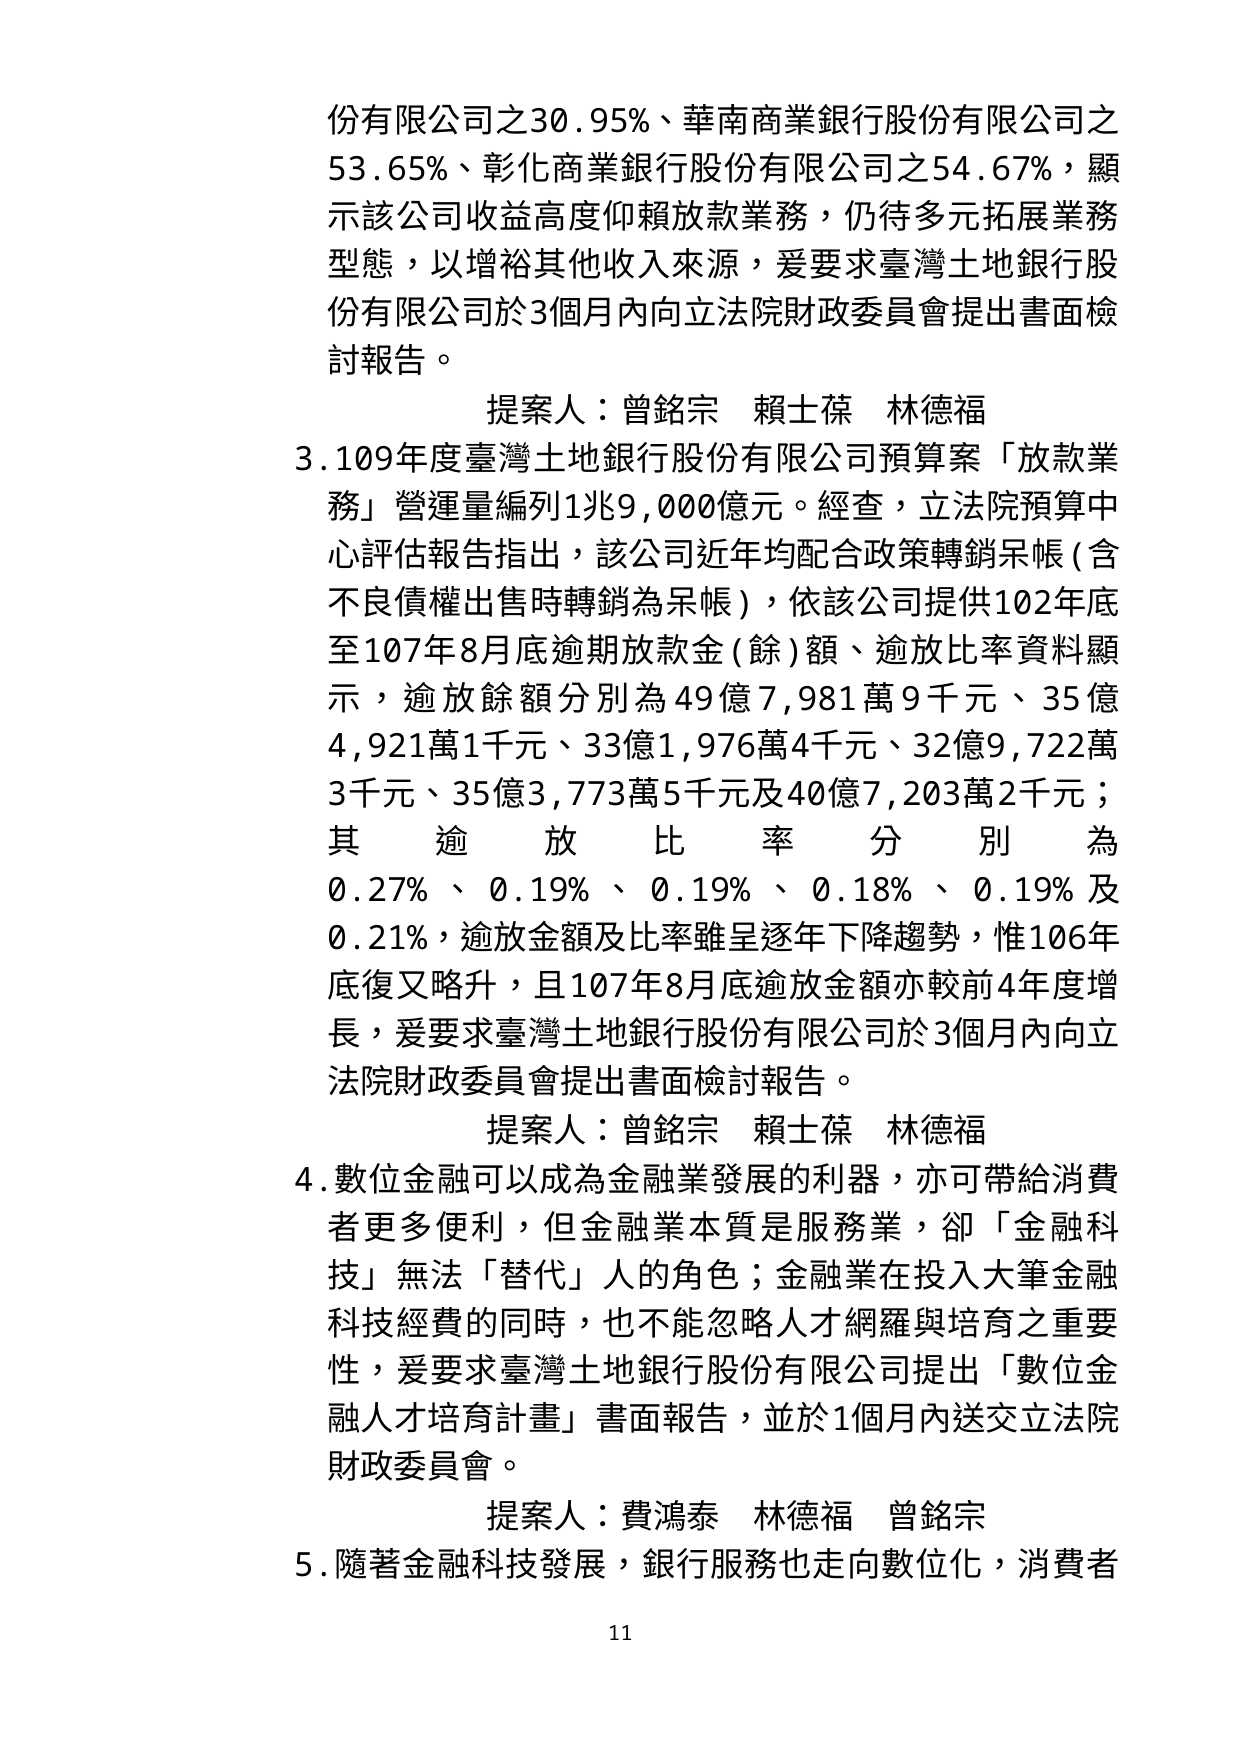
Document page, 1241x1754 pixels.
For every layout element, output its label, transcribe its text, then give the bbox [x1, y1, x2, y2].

text 提案人：曾銘宗 賴士葆 林德福 [120, 382, 1120, 432]
text 份有限公司之30.95%、華南商業銀行股份有限公司之53.65%、彰化商業銀行股份有限公司之54.67%，顯示該公司收益高度仰賴放款業務，仍待多元拓展業務型態，以增裕其他收入來源，爰要求臺灣土地銀行股份有限公司於3個月內向立法院財政委員會提出書面檢討報告。 [293, 94, 1120, 382]
text 5.隨著金融科技發展，銀行服務也走向數位化，消費者 [293, 1538, 1120, 1586]
text 提案人：曾銘宗 賴士葆 林德福 [120, 1103, 1120, 1153]
text 4.數位金融可以成為金融業發展的利器，亦可帶給消費者更多便利，但金融業本質是服務業，卻「金融科技」無法「替代」人的角色；金融業在投入大筆金融科技經費的同時，也不能忽略人才網羅與培育之重要性，爰要求臺灣土地銀行股份有限公司提出「數位金融人才培育計畫」書面報告，並於1個月內送交立法院財政委員會。 [293, 1153, 1120, 1488]
text 提案人：費鴻泰 林德福 曾銘宗 [120, 1488, 1120, 1538]
text 3.109年度臺灣土地銀行股份有限公司預算案「放款業務」營運量編列1兆9,000億元。經查，立法院預算中心評估報告指出，該公司近年均配合政策轉銷呆帳(含不良債權出售時轉銷為呆帳)，依該公司提供102年底至107年8月底逾期放款金(餘)額、逾放比率資料顯示，逾放餘額分別為49億7,981萬9千元、35億4,921萬1千元、33億1,976萬4千元、32億9,722萬3千元、35億3,773萬5千元及40億7,203萬2千元；其逾放比率分別為0.27%、0.19%、0.19%、0.18%、0.19%及0.21%，逾放金額及比率雖呈逐年下降趨勢，惟106年底復又略升，且107年8月底逾放金額亦較前4年度增長，爰要求臺灣土地銀行股份有限公司於3個月內向立法院財政委員會提出書面檢討報告。 [293, 432, 1120, 1103]
